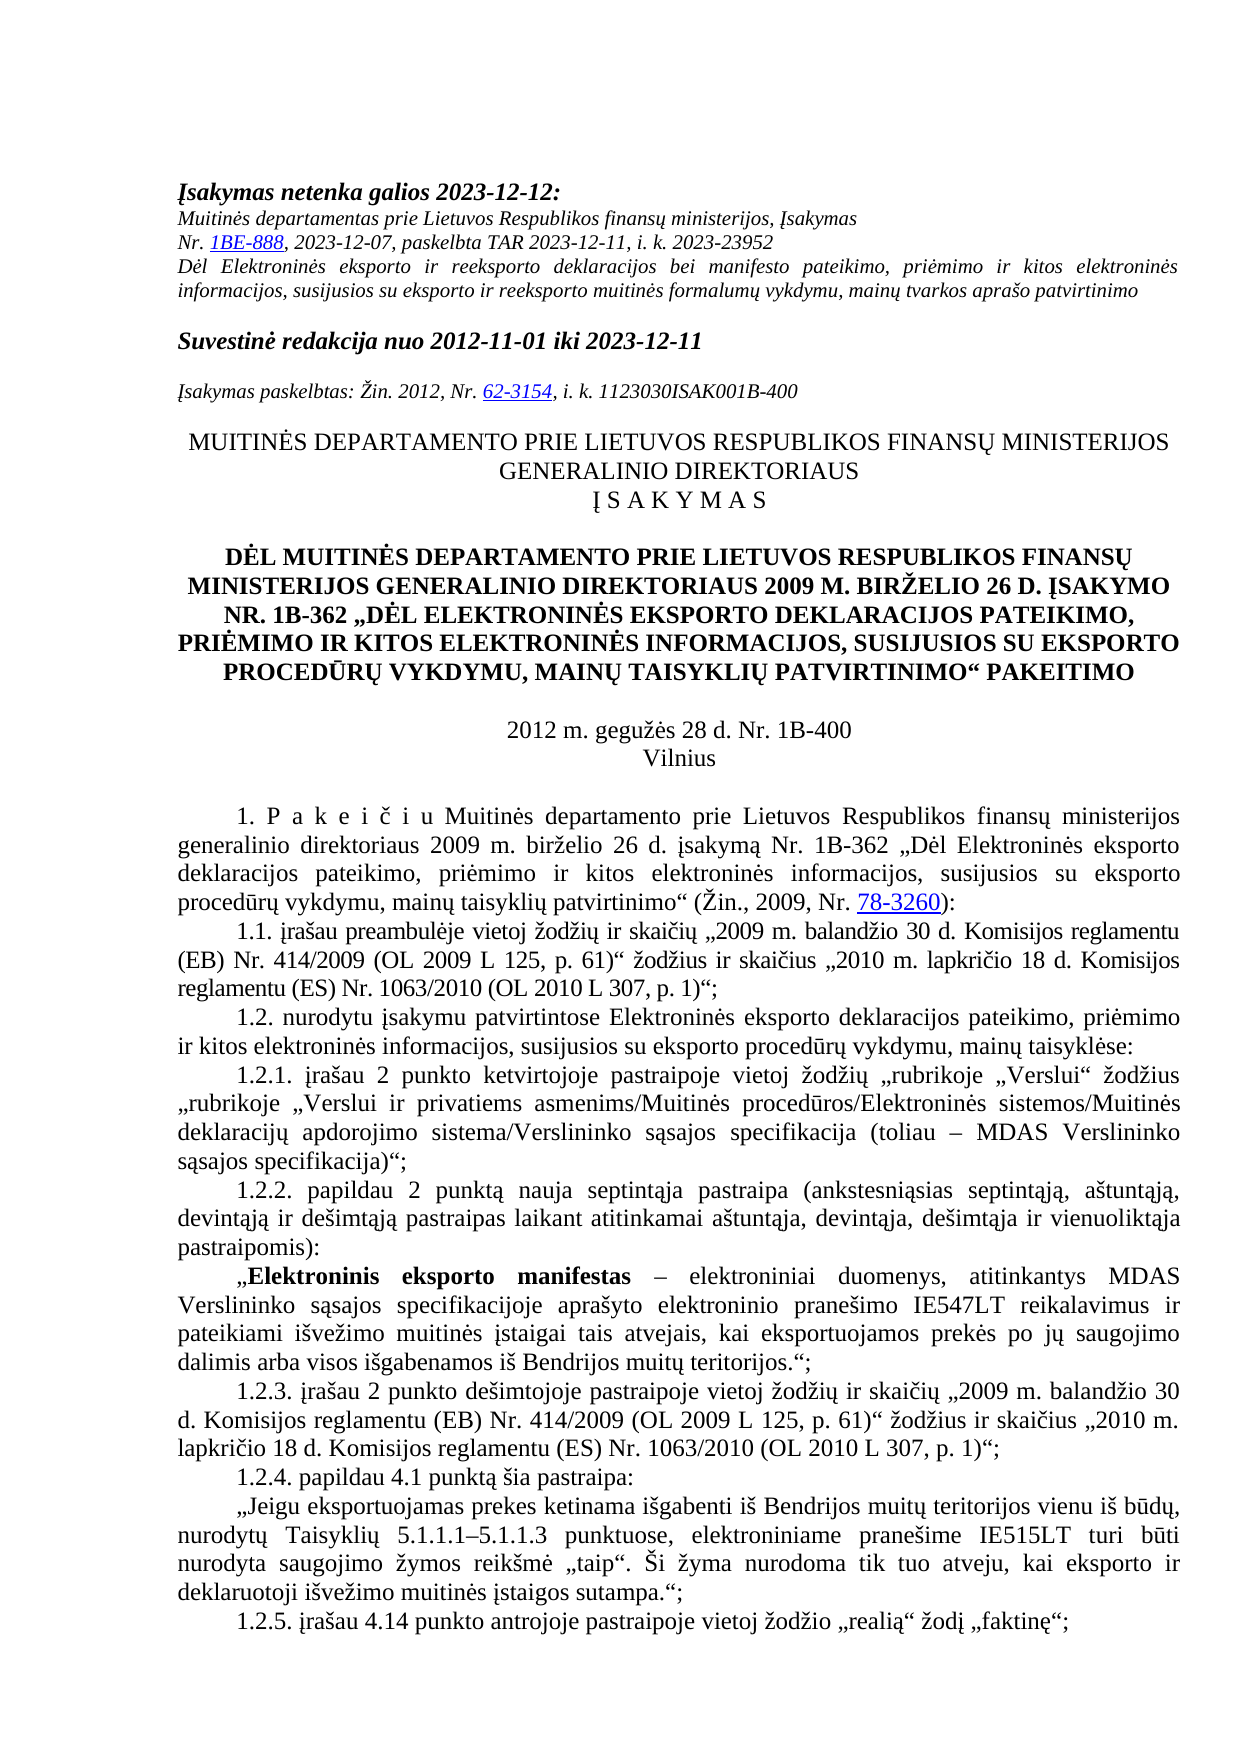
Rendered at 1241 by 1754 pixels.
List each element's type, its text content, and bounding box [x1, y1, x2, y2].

text 1.1. įrašau preambulėje vietoj žodžių ir skaičių „2009 m. balandžio 30 d. Komisijos reglamentu (EB) Nr. 414/2009 (OL 2009 L 125, p. 61)“ žodžius ir skaičius „2010 m. lapkričio 18 d. Komisijos reglamentu (ES) Nr. 1063/2010 (OL 2010 L 307, p. 1)“; [177, 916, 1181, 1002]
text 1. P a k e i č i u Muitinės departamento prie Lietuvos Respublikos finansų ministerijos generalinio direktoriaus 2009 m. birželio 26 d. įsakymą Nr. 1B-362 „Dėl Elektroninės eksporto deklaracijos pateikimo, priėmimo ir kitos elektroninės informacijos, susijusios su eksporto procedūrų vykdymu, mainų taisyklių patvirtinimo“ (Žin., 2009, Nr. 78-3260): [177, 801, 1181, 916]
text MUITINĖS DEPARTAMENTO PRIE LIETUVOS RESPUBLIKOS FINANSŲ MINISTERIJOS GENERALINIO DIREKTORIAUS [177, 427, 1181, 485]
text 1.2.2. papildau 2 punktą nauja septintąja pastraipa (ankstesniąsias septintąją, aštuntąją, devintąją ir dešimtąją pastraipas laikant atitinkamai aštuntąja, devintąja, dešimtąja ir vienuoliktąja pastraipomis): [177, 1175, 1181, 1261]
text Muitinės departamentas prie Lietuvos Respublikos finansų ministerijos, Įsakymas [177, 206, 1181, 230]
text 1.2.3. įrašau 2 punkto dešimtojoje pastraipoje vietoj žodžių ir skaičių „2009 m. balandžio 30 d. Komisijos reglamentu (EB) Nr. 414/2009 (OL 2009 L 125, p. 61)“ žodžius ir skaičius „2010 m. lapkričio 18 d. Komisijos reglamentu (ES) Nr. 1063/2010 (OL 2010 L 307, p. 1)“; [177, 1376, 1181, 1462]
text „Elektroninis eksporto manifestas – elektroniniai duomenys, atitinkantys MDAS Verslininko sąsajos specifikacijoje aprašyto elektroninio pranešimo IE547LT reikalavimus ir pateikiami išvežimo muitinės įstaigai tais atvejais, kai eksportuojamos prekės po jų saugojimo dalimis arba visos išgabenamos iš Bendrijos muitų teritorijos.“; [177, 1261, 1181, 1376]
text 1.2.1. įrašau 2 punkto ketvirtojoje pastraipoje vietoj žodžių „rubrikoje „Verslui“ žodžius „rubrikoje „Verslui ir privatiems asmenims/Muitinės procedūros/Elektroninės sistemos/Muitinės deklaracijų apdorojimo sistema/Verslininko sąsajos specifikacija (toliau – MDAS Verslininko sąsajos specifikacija)“; [177, 1060, 1181, 1175]
text Įsakymas paskelbtas: Žin. 2012, Nr. 62-3154, i. k. 1123030ISAK001B-400 [177, 379, 1181, 403]
text Vilnius [177, 743, 1181, 772]
text 1.2. nurodytu įsakymu patvirtintose Elektroninės eksporto deklaracijos pateikimo, priėmimo ir kitos elektroninės informacijos, susijusios su eksporto procedūrų vykdymu, mainų taisyklėse: [177, 1002, 1181, 1060]
text Dėl Elektroninės eksporto ir reeksporto deklaracijos bei manifesto pateikimo, priėmimo ir kitos elektroninės informacijos, susijusios su eksporto ir reeksporto muitinės formalumų vykdymu, mainų tvarkos aprašo patvirtinimo [177, 254, 1181, 302]
text Į S A K Y M A S [177, 485, 1181, 513]
text 2012 m. gegužės 28 d. Nr. 1B-400 [177, 715, 1181, 743]
text Nr. 1BE-888, 2023-12-07, paskelbta TAR 2023-12-11, i. k. 2023-23952 [177, 230, 1181, 254]
text „Jeigu eksportuojamas prekes ketinama išgabenti iš Bendrijos muitų teritorijos vienu iš būdų, nurodytų Taisyklių 5.1.1.1–5.1.1.3 punktuose, elektroniniame pranešime IE515LT turi būti nurodyta saugojimo žymos reikšmė „taip“. Ši žyma nurodoma tik tuo atveju, kai eksporto ir deklaruotoji išvežimo muitinės įstaigos sutampa.“; [177, 1491, 1181, 1606]
text DĖL MUITINĖS DEPARTAMENTO PRIE LIETUVOS RESPUBLIKOS FINANSŲ MINISTERIJOS GENERALINIO DIREKTORIAUS 2009 M. BIRŽELIO 26 D. ĮSAKYMO Nr. 1B-362 „DĖL ELEKTRONINĖS EKSPORTO DEKLARACIJOS PATEIKIMO, PRIĖMIMO IR KITOS ELEKTRONINĖS INFORMACIJOS, SUSIJUSIOS SU EKSPORTO PROCEDŪRŲ VYKDYMU, MAINŲ TAISYKLIŲ PATVIRTINIMO“ PAKEITIMO [177, 542, 1181, 686]
text Įsakymas netenka galios 2023-12-12: [177, 177, 1181, 206]
text 1.2.5. įrašau 4.14 punkto antrojoje pastraipoje vietoj žodžio „realią“ žodį „faktinę“; [177, 1606, 1181, 1635]
text Suvestinė redakcija nuo 2012-11-01 iki 2023-12-11 [177, 326, 1181, 355]
text 1.2.4. papildau 4.1 punktą šia pastraipa: [177, 1462, 1181, 1491]
